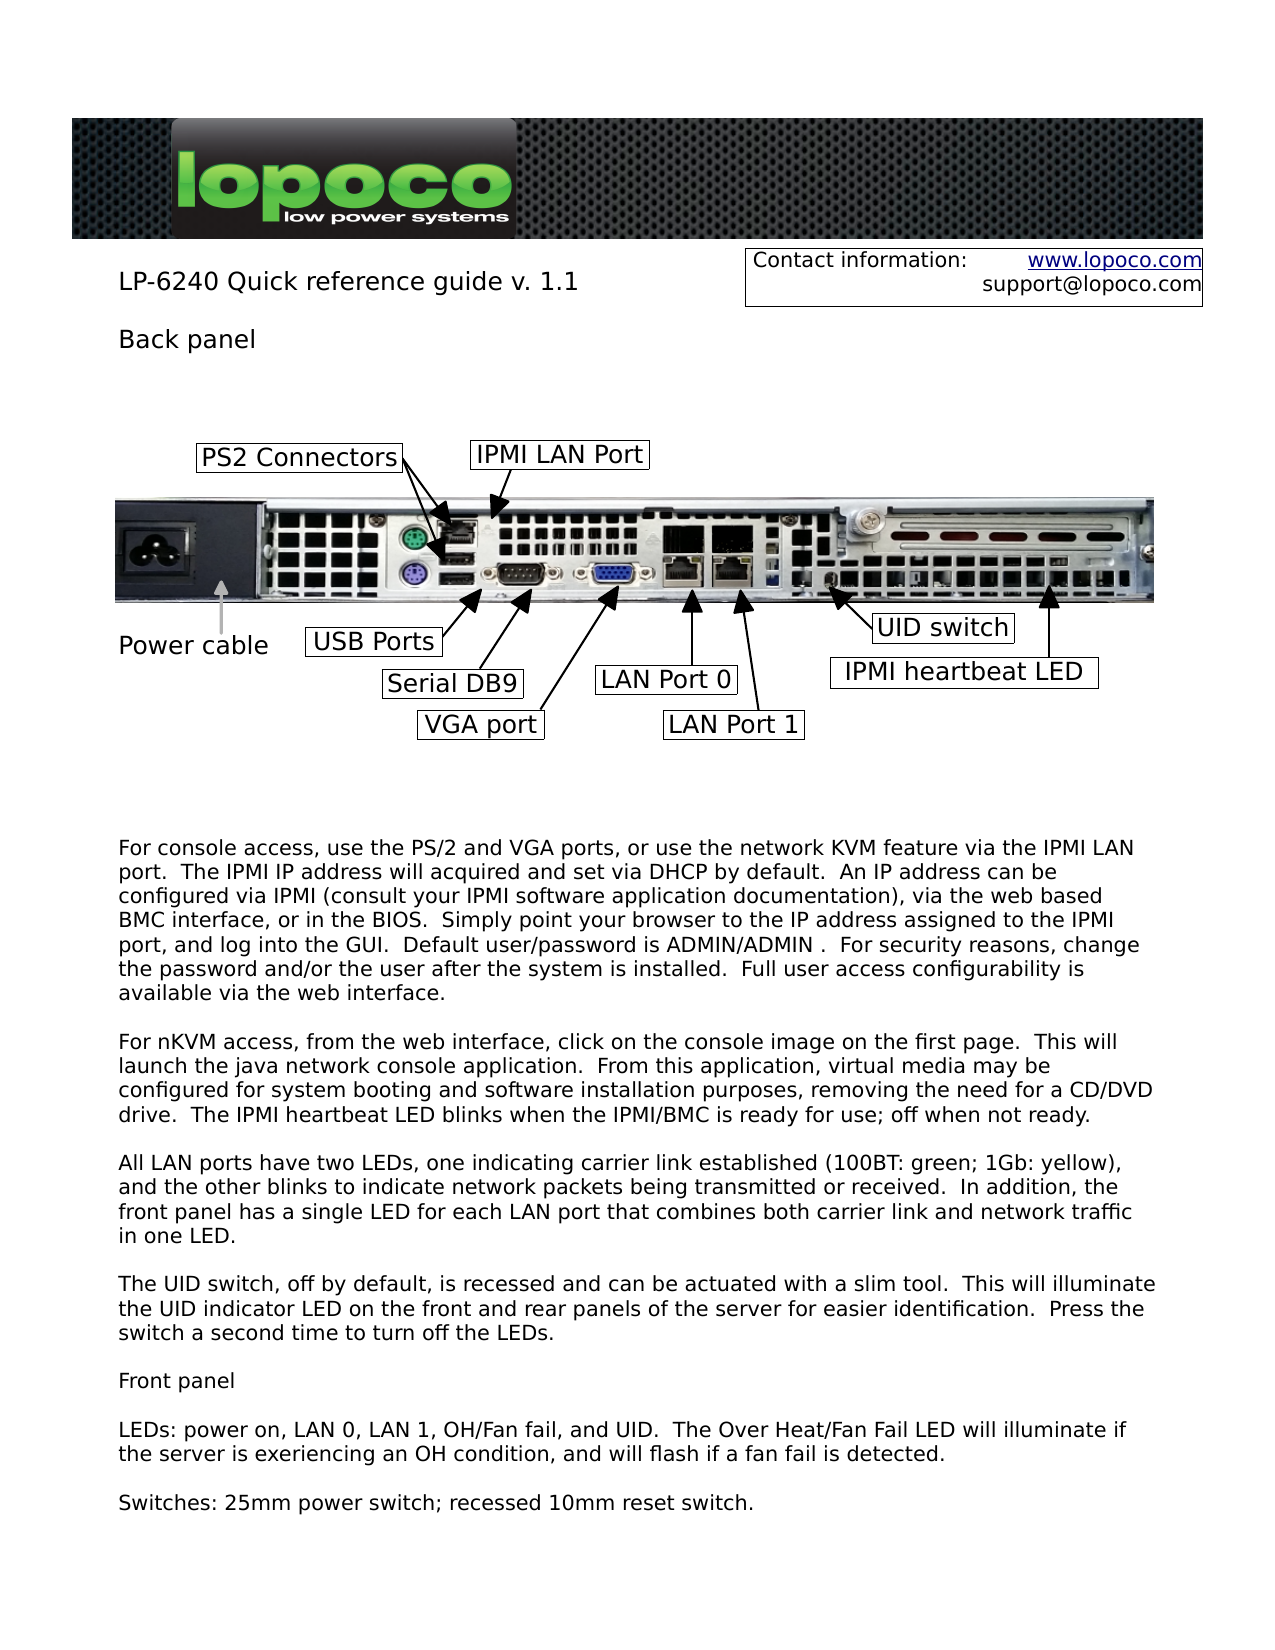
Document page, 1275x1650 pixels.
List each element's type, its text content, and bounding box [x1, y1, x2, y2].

text IPMI heartbeat LED [831, 658, 1098, 686]
text LP-6240 Quick reference guide v. 1.1 [118, 267, 744, 296]
text Contact information: www.lopoco.com [746, 249, 1202, 272]
text Serial DB9 [383, 670, 523, 698]
text USB Ports [306, 628, 442, 656]
text LAN Port 0 [596, 666, 737, 694]
text [487, 631, 588, 661]
text LAN Port 1 [664, 711, 804, 739]
text [573, 631, 691, 661]
text Back panel [118, 325, 1157, 354]
text For nKVM access, from the web interface, click on the console image on the first page. This will launch the java network console application. From this application, virtual media may be configured for system booting and software installation purposes, removing the need for a CD/DVD drive. The IPMI heartbeat LED blinks when the IPMI/BMC is ready for use; off when not ready. [118, 1030, 1157, 1127]
text IPMI LAN Port [471, 441, 649, 469]
text Switches: 25mm power switch; recessed 10mm reset switch. [118, 1491, 1157, 1515]
text PS2 Connectors [197, 444, 402, 472]
picture [115, 497, 1154, 603]
text Front panel [118, 1369, 1157, 1394]
text VGA port [418, 711, 544, 739]
text LEDs: power on, LAN 0, LAN 1, OH/Fan fail, and UID. The Over Heat/Fan Fail LED will illuminate if the server is exeriencing an OH condition, and will flash if a fan fail is detected. [118, 1418, 1157, 1467]
text All LAN ports have two LEDs, one indicating carrier link established (100BT: green; 1Gb: yellow), and the other blinks to indicate network packets being transmitted or received. In addition, the front panel has a single LED for each LAN port that combines both carrier link and network traffic in one LED. [118, 1151, 1157, 1248]
text [748, 631, 1048, 661]
text [693, 631, 749, 661]
text The UID switch, off by default, is recessed and can be actuated with a slim tool. This will illuminate the UID indicator LED on the front and rear panels of the server for easier identification. Press the switch a second time to turn off the LEDs. [118, 1272, 1157, 1345]
picture [72, 118, 1203, 239]
text For console access, use the PS/2 and VGA ports, or use the network KVM feature via the IPMI LAN port. The IPMI IP address will acquired and set via DHCP by default. An IP address can be configured via IPMI (consult your IPMI software application documentation), via the web based BMC interface, or in the BIOS. Simply point your browser to the IP address assigned to the IPMI port, and log into the GUI. Default user/password is ADMIN/ADMIN . For security reasons, change the password and/or the user after the system is installed. Full user access configurability is available via the web interface. [118, 836, 1157, 1006]
text UID switch [873, 614, 1013, 642]
text Power cable [118, 631, 502, 661]
text [1050, 631, 1157, 661]
text support@lopoco.com [746, 272, 1202, 296]
